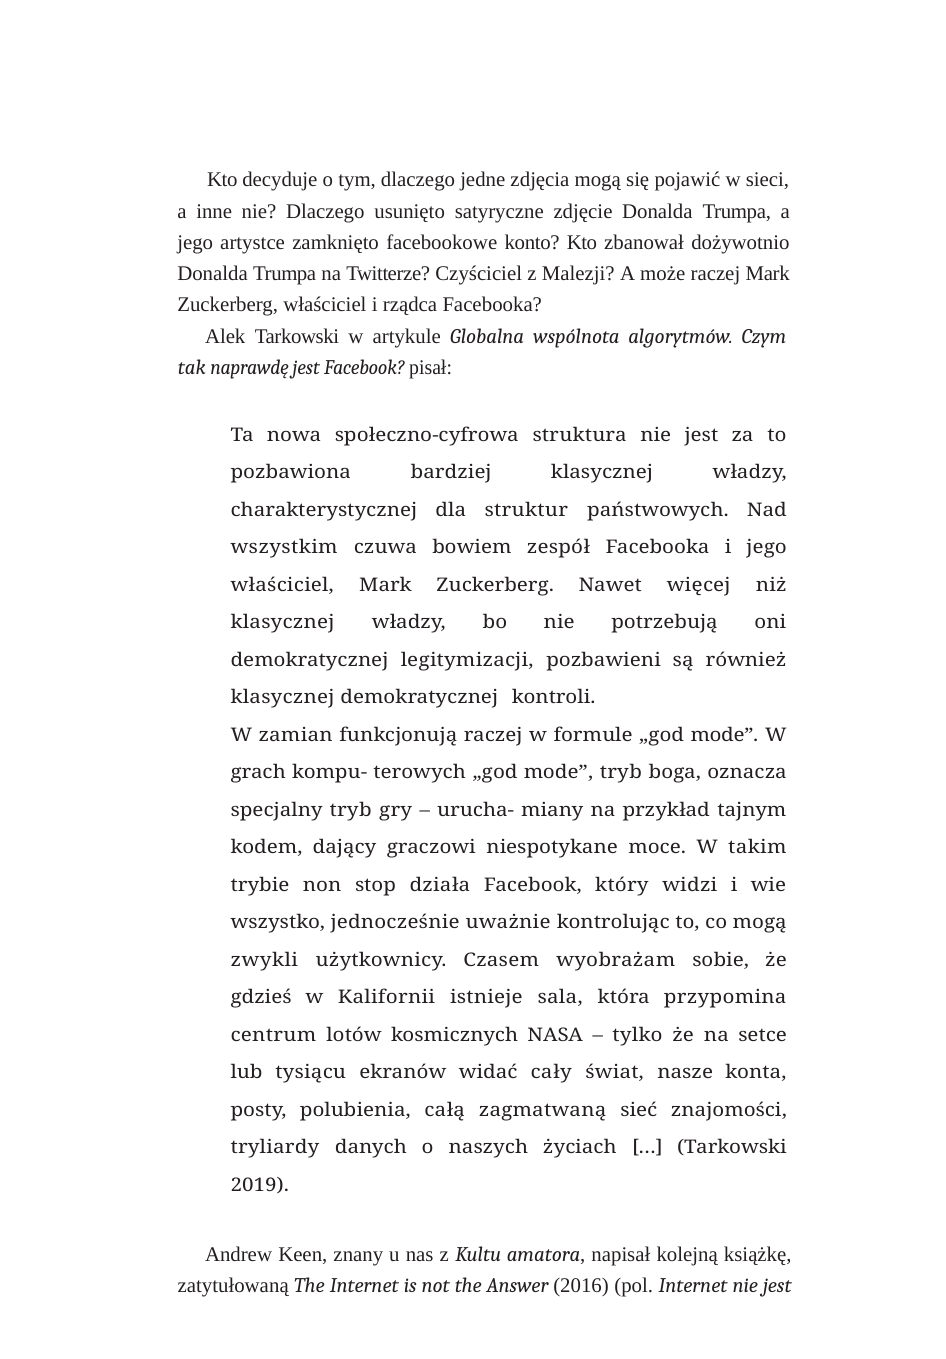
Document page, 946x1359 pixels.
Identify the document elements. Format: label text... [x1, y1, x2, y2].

text Ta nowa społeczno-cyfrowa struktura nie jest za to pozbawiona bardziej klasycznej władzy, charakterystycznej dla struktur państwowych. Nad wszystkim czuwa bowiem zespół Facebooka i jego właściciel, Mark Zuckerberg. Nawet więcej niż klasycznej władzy, bo nie potrzebują oni demokratycznej legitymizacji, pozbawieni są również klasycznej demokratycznej kontroli. [230, 421, 787, 709]
text W zamian funkcjonują raczej w formule „god mode”. W grach kompu- terowych „god mode”, tryb boga, oznacza specjalny tryb gry – urucha- miany na przykład tajnym kodem, dający graczowi niespotykane moce. W takim trybie non stop działa Facebook, który widzi i wie wszystko, jednocześnie uważnie kontrolując to, co mogą zwykli użytkownicy. Czasem wyobrażam sobie, że gdzieś w Kalifornii istnieje sala, która przypomina centrum lotów kosmicznych NASA – tylko że na setce lub tysiącu ekranów widać cały świat, nasze konta, posty, polubienia, całą zagmatwaną sieć znajomości, tryliardy danych o naszych życiach […] (Tarkowski 2019). [230, 721, 787, 1197]
text Kto decyduje o tym, dlaczego jedne zdjęcia mogą się pojawić w sieci, a inne nie? Dlaczego usunięto satyryczne zdjęcie Donalda Trumpa, a jego artystce zamknięto facebookowe konto? Kto zbanował dożywotnio Donalda Trumpa na Twitterze? Czyściciel z Malezji? A może raczej Mark Zuckerberg, właściciel i rządca Facebooka? [177, 167, 790, 316]
text Alek Tarkowski w artykule Globalna wspólnota algorytmów. Czym tak naprawdę jest Facebook? pisał: [178, 324, 786, 380]
text Andrew Keen, znany u nas z Kultu amatora, napisał kolejną książkę, zatytułowaną The Internet is not the Answer (2016) (pol. Internet nie jest [177, 1242, 792, 1298]
